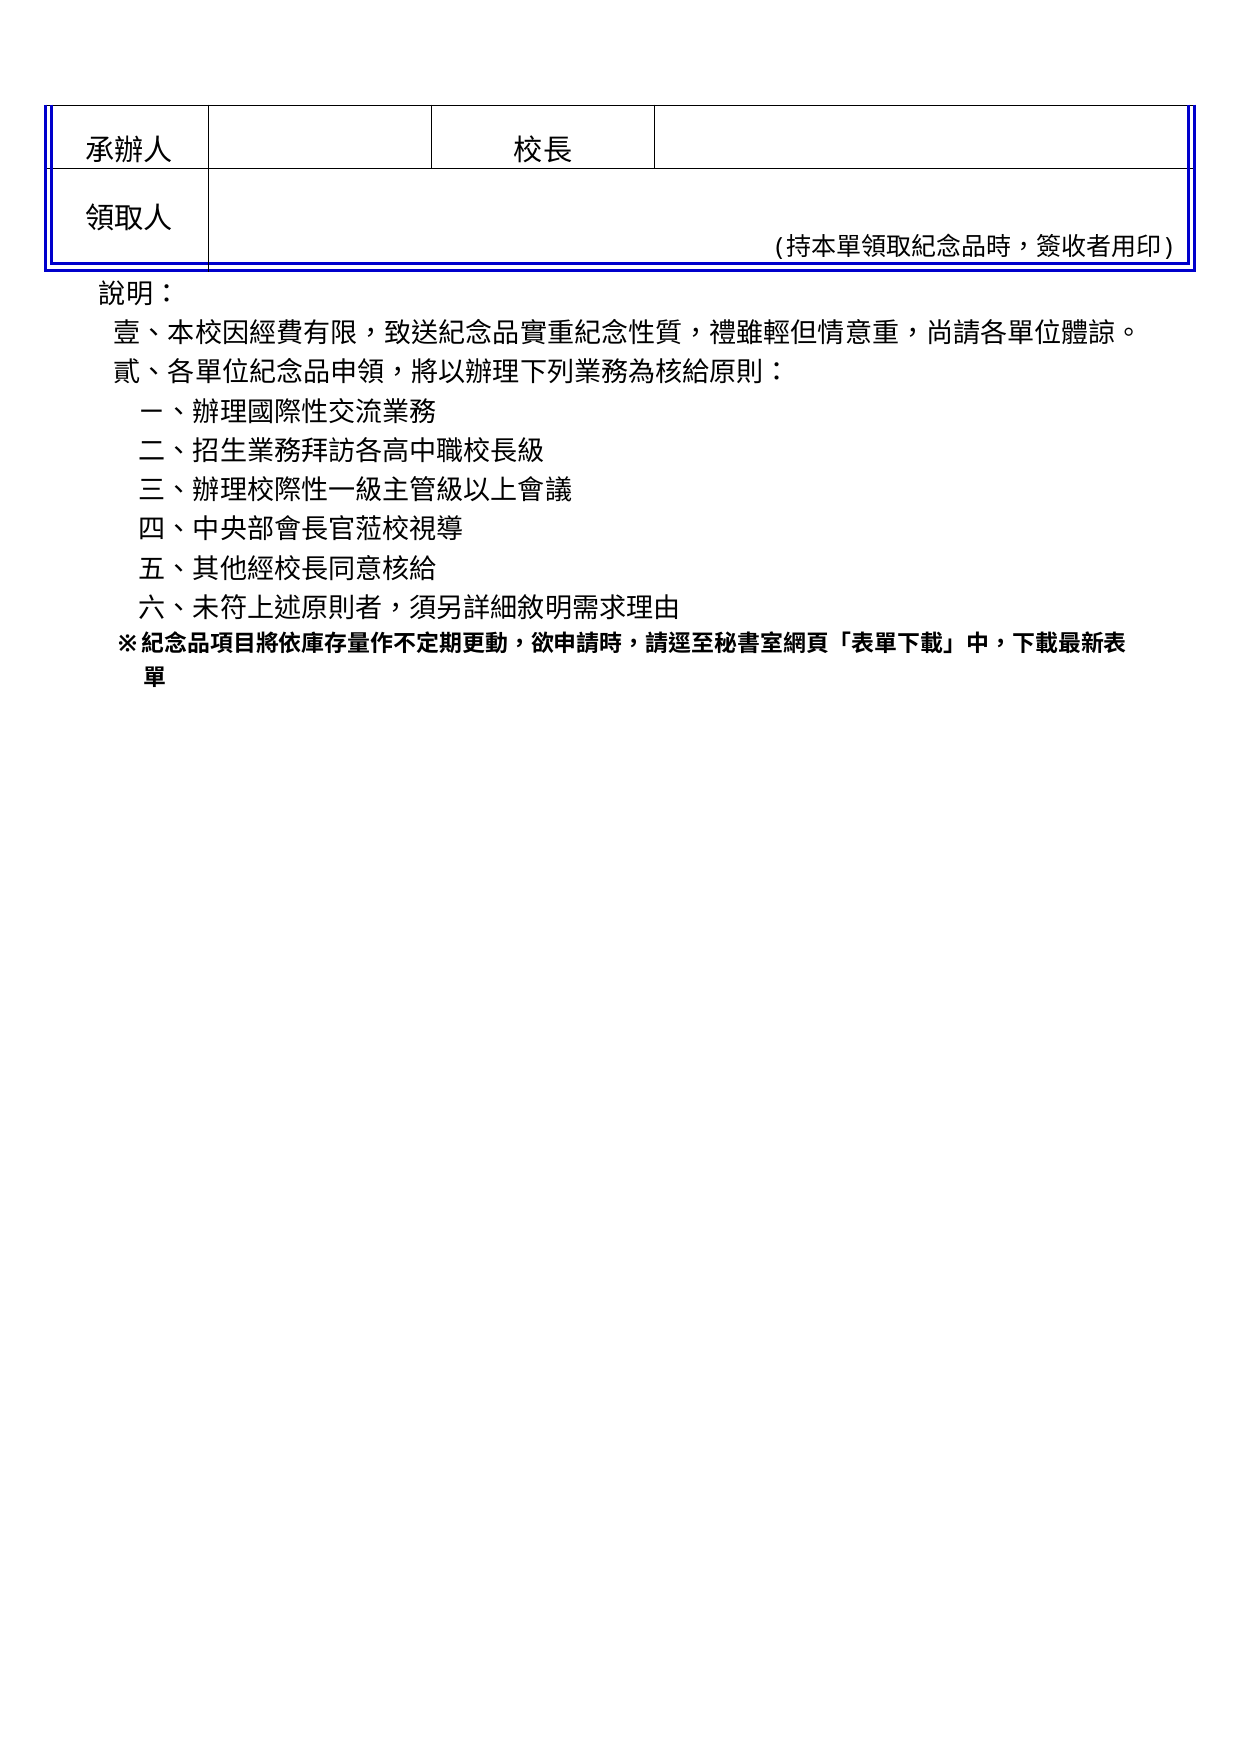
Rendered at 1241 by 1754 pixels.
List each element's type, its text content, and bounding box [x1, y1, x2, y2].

table_cell (持本單領取紀念品時，簽收者用印) [209, 169, 1187, 262]
text ※紀念品項目將依庫存量作不定期更動，欲申請時，請逕至秘書室網頁「表單下載」中，下載最新表單 [114, 625, 1147, 692]
table_cell [209, 106, 431, 168]
text 壹、本校因經費有限，致送紀念品實重紀念性質，禮雖輕但情意重，尚請各單位體諒。 [113, 311, 1117, 350]
table_cell [655, 106, 1187, 168]
text 說明： [99, 272, 1053, 311]
table_cell 校長 [432, 106, 654, 168]
text 二、招生業務拜訪各高中職校長級 [138, 429, 1117, 468]
text 六、未符上述原則者，須另詳細敘明需求理由 [138, 586, 1117, 625]
text 三、辦理校際性一級主管級以上會議 [138, 468, 1117, 507]
text 四、中央部會長官蒞校視導 [138, 507, 1117, 547]
text 五、其他經校長同意核給 [138, 547, 1117, 586]
text 貳、各單位紀念品申領，將以辦理下列業務為核給原則： [113, 350, 1117, 389]
text ㄧ、辦理國際性交流業務 [138, 389, 1117, 429]
table_cell 領取人 [53, 169, 208, 262]
table_cell 承辦人 [53, 106, 208, 168]
